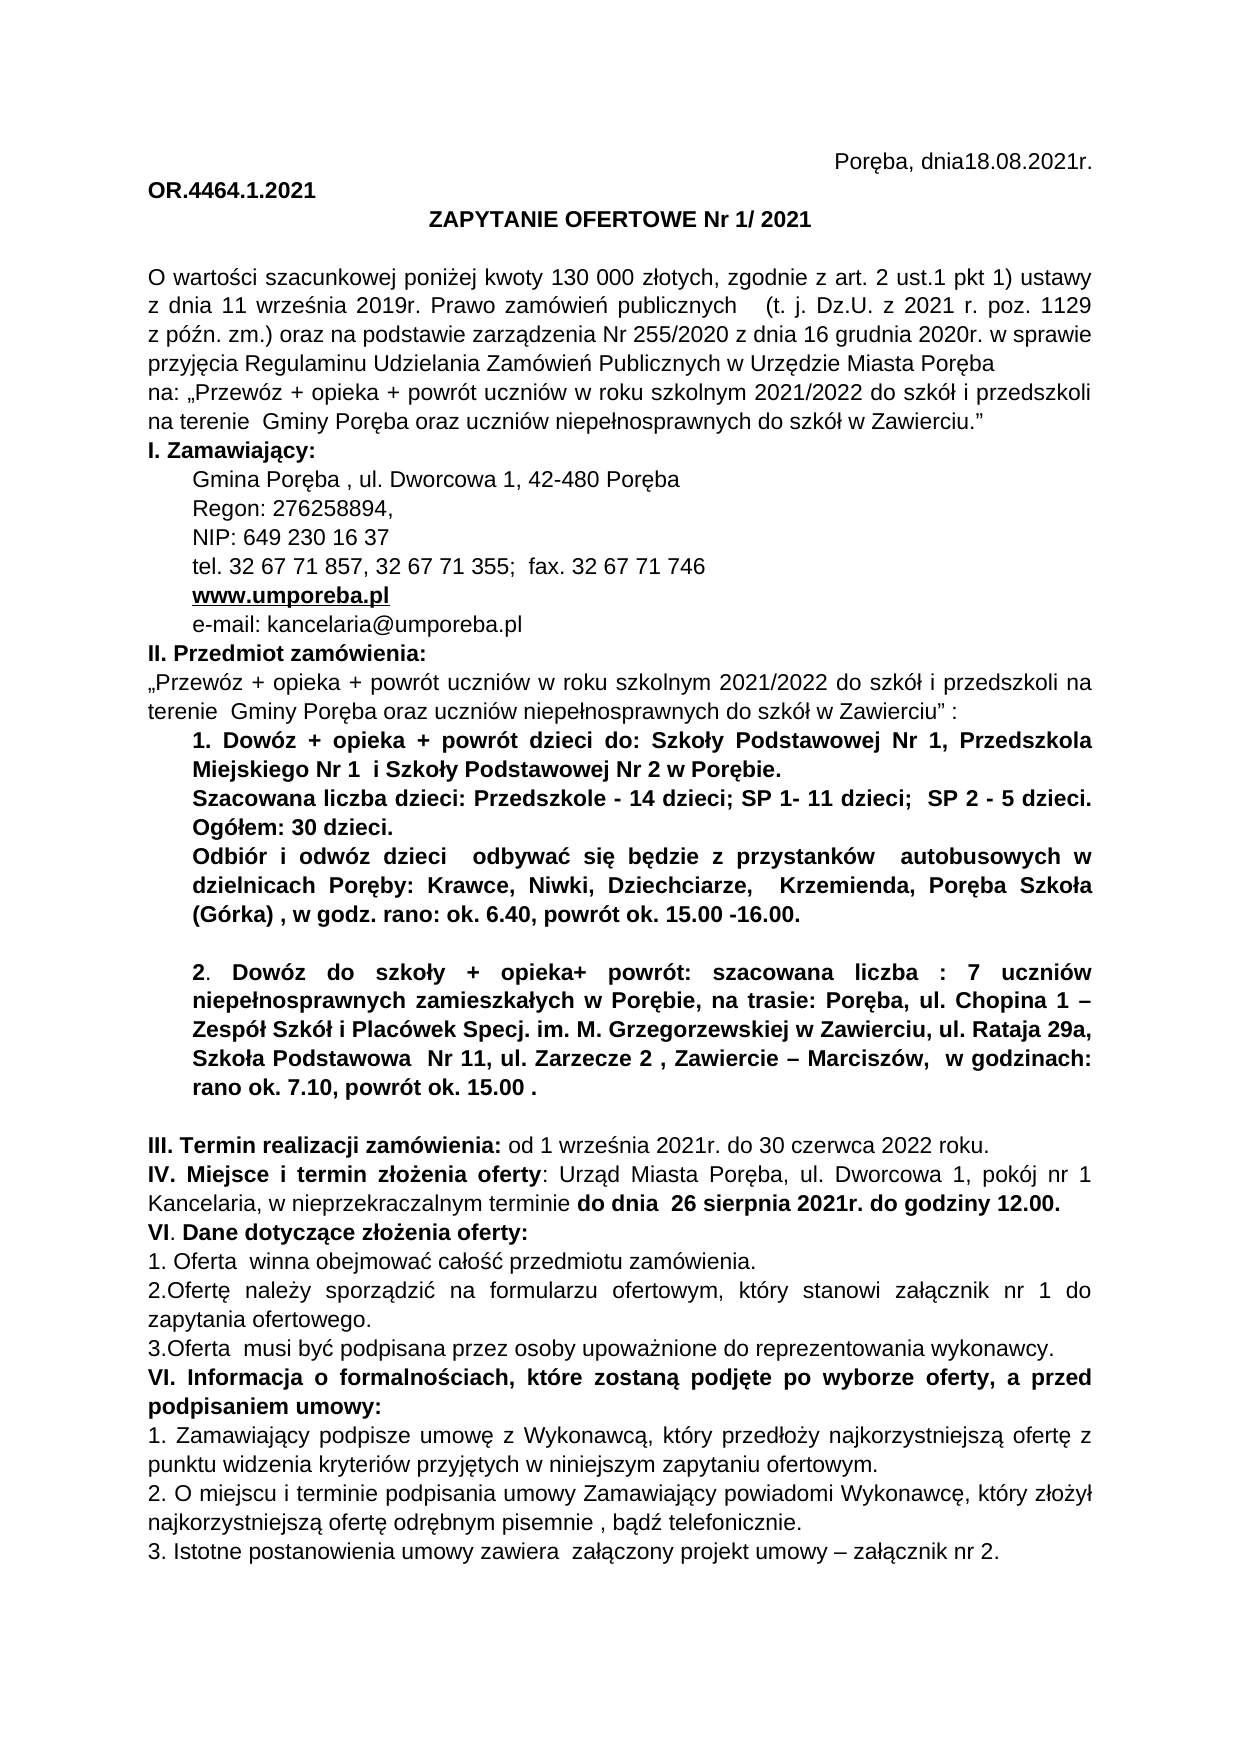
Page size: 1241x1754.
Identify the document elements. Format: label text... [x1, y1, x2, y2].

text VI. Dane dotyczące złożenia oferty: [148, 1219, 1093, 1245]
text II. Przedmiot zamówienia: [148, 640, 1093, 666]
text 2.Ofertę należy sporządzić na formularzu ofertowym, który stanowi załącznik nr 1 do zapytania ofertowego. [148, 1277, 1093, 1332]
list 1. Dowóz + opieka + powrót dzieci do: Szkoły Podstawowej Nr 1, Przedszkola Miejskiego Nr 1 i Szkoły Podstawowej Nr 2 w Porębie. [192, 727, 1093, 782]
text O wartości szacunkowej poniżej kwoty 130 000 złotych, zgodnie z art. 2 ust.1 pkt 1) ustawy z dnia 11 września 2019r. Prawo zamówień publicznych (t. j. Dz.U. z 2021 r. poz. 1129 z późn. zm.) oraz na podstawie zarządzenia Nr 255/2020 z dnia 16 grudnia 2020r. w sprawie przyjęcia Regulaminu Udzielania Zamówień Publicznych w Urzędzie Miasta Poręba [148, 263, 1093, 377]
text 1. Zamawiający podpisze umowę z Wykonawcą, który przedłoży najkorzystniejszą ofertę z punktu widzenia kryteriów przyjętych w niniejszym zapytaniu ofertowym. [148, 1422, 1093, 1477]
text 2. O miejscu i terminie podpisania umowy Zamawiający powiadomi Wykonawcę, który złożył najkorzystniejszą ofertę odrębnym pisemnie , bądź telefonicznie. [148, 1480, 1093, 1535]
list Szacowana liczba dzieci: Przedszkole - 14 dzieci; SP 1- 11 dzieci; SP 2 - 5 dzieci. Ogółem: 30 dzieci. [192, 785, 1093, 840]
list NIP: 649 230 16 37 [192, 524, 1093, 550]
list 2. Dowóz do szkoły + opieka+ powrót: szacowana liczba : 7 uczniów niepełnosprawnych zamieszkałych w Porębie, na trasie: Poręba, ul. Chopina 1 – Zespół Szkół i Placówek Specj. im. M. Grzegorzewskiej w Zawierciu, ul. Rataja 29a, Szkoła Podstawowa Nr 11, ul. Zarzecze 2 , Zawiercie – Marciszów, w godzinach: rano ok. 7.10, powrót ok. 15.00 . [192, 958, 1093, 1101]
text Poręba, dnia18.08.2021r. [148, 148, 1093, 174]
text 3.Oferta musi być podpisana przez osoby upoważnione do reprezentowania wykonawcy. [148, 1335, 1093, 1361]
text I. Zamawiający: [148, 437, 1093, 463]
list Odbiór i odwóz dzieci odbywać się będzie z przystanków autobusowych w dzielnicach Poręby: Krawce, Niwki, Dziechciarze, Krzemienda, Poręba Szkoła (Górka) , w godz. rano: ok. 6.40, powrót ok. 15.00 -16.00. [192, 843, 1093, 927]
list www.umporeba.pl [192, 582, 1093, 608]
text 1. Oferta winna obejmować całość przedmiotu zamówienia. [148, 1248, 1093, 1274]
text na: „Przewóz + opieka + powrót uczniów w roku szkolnym 2021/2022 do szkół i przedszkoli na terenie Gminy Poręba oraz uczniów niepełnosprawnych do szkół w Zawierciu.” [148, 379, 1093, 434]
text VI. Informacja o formalnościach, które zostaną podjęte po wyborze oferty, a przed podpisaniem umowy: [148, 1364, 1093, 1419]
list Regon: 276258894, [192, 495, 1093, 521]
text ZAPYTANIE OFERTOWE Nr 1/ 2021 [148, 206, 1093, 232]
list tel. 32 67 71 857, 32 67 71 355; fax. 32 67 71 746 [192, 553, 1093, 579]
text OR.4464.1.2021 [148, 177, 1093, 203]
text „Przewóz + opieka + powrót uczniów w roku szkolnym 2021/2022 do szkół i przedszkoli na terenie Gminy Poręba oraz uczniów niepełnosprawnych do szkół w Zawierciu” : [148, 669, 1093, 724]
text IV. Miejsce i termin złożenia oferty: Urząd Miasta Poręba, ul. Dworcowa 1, pokój nr 1 Kancelaria, w nieprzekraczalnym terminie do dnia 26 sierpnia 2021r. do godziny 12.00. [148, 1161, 1093, 1216]
text III. Termin realizacji zamówienia: od 1 września 2021r. do 30 czerwca 2022 roku. [148, 1132, 1093, 1158]
text 3. Istotne postanowienia umowy zawiera załączony projekt umowy – załącznik nr 2. [148, 1538, 1093, 1564]
list e-mail: kancelaria@umporeba.pl [192, 611, 1093, 637]
list Gmina Poręba , ul. Dworcowa 1, 42-480 Poręba [192, 466, 1093, 492]
